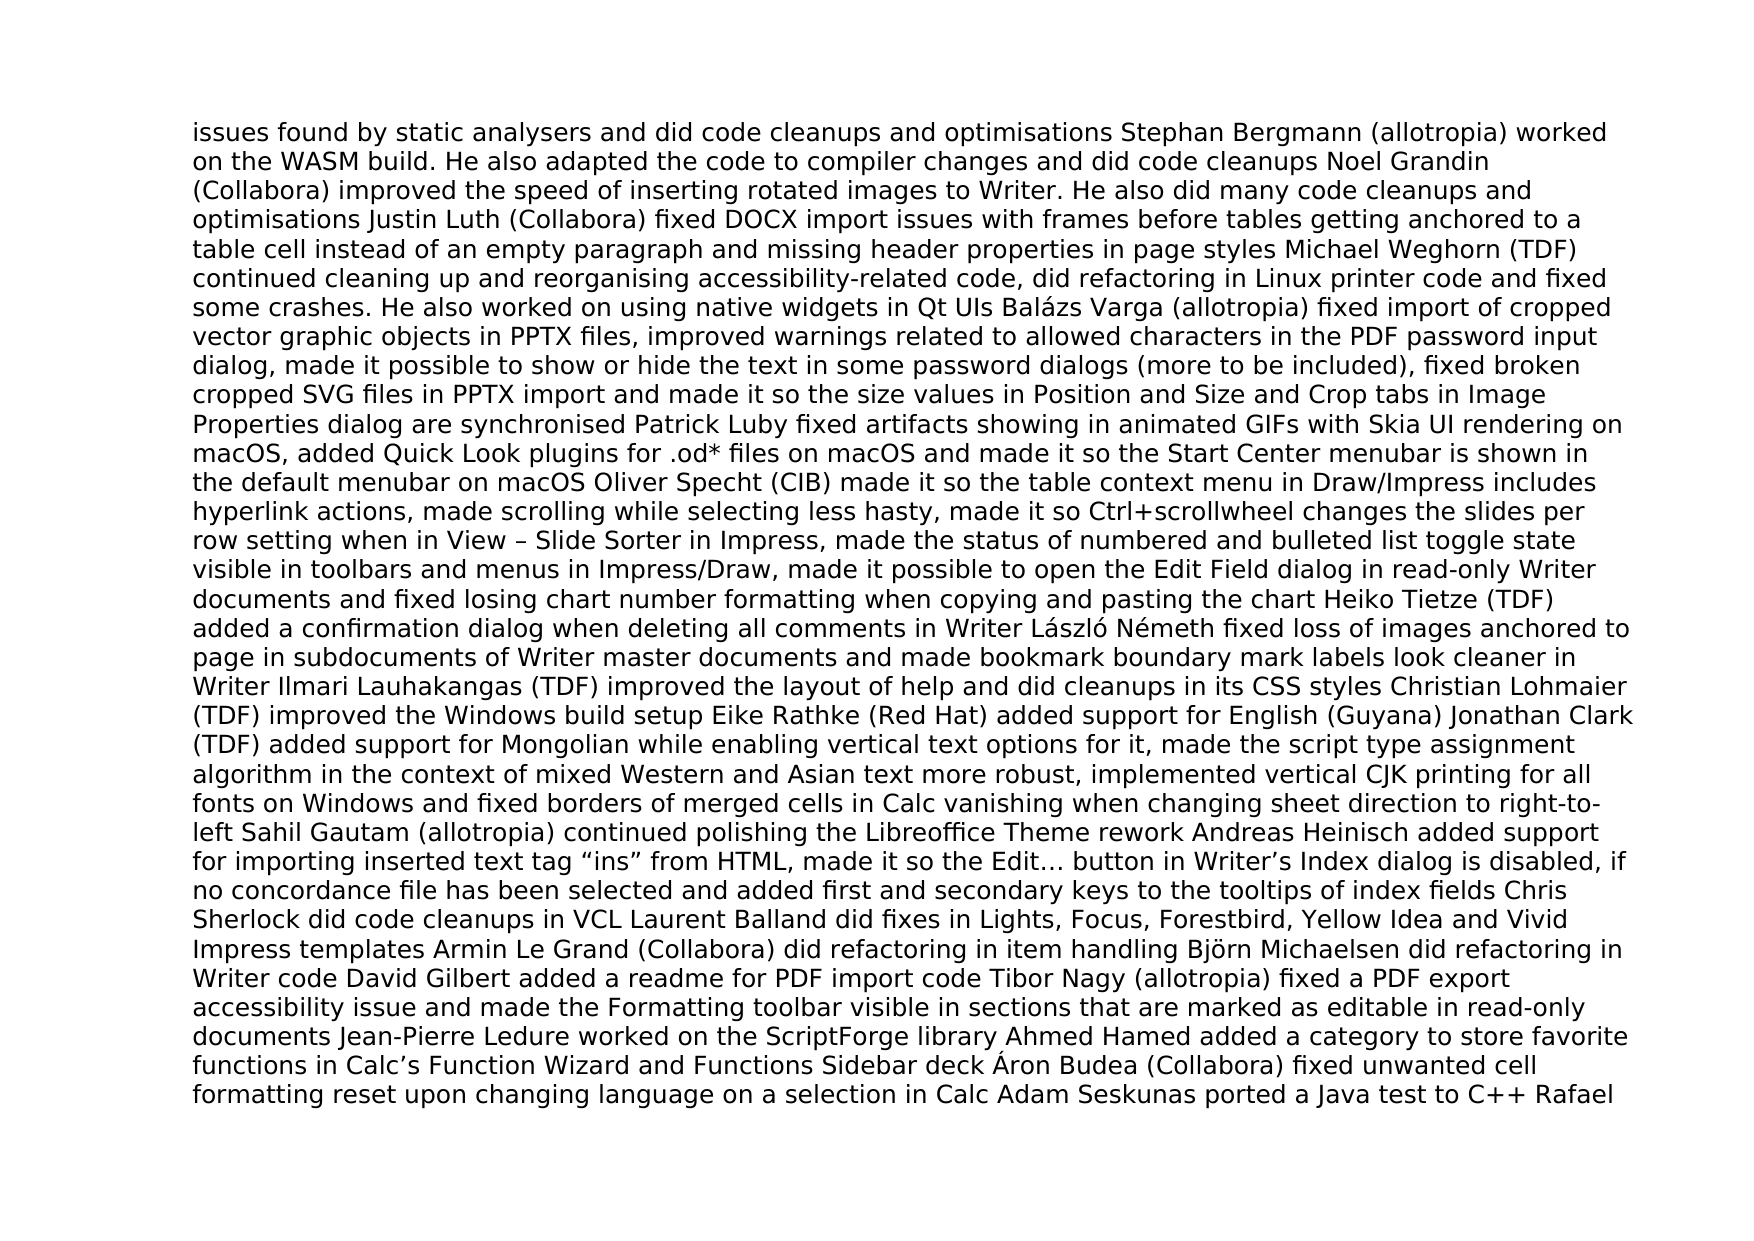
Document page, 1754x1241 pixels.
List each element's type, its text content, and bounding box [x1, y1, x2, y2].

list issues found by static analysers and did code cleanups and optimisations Stephan Bergmann (allotropia) worked on the WASM build. He also adapted the code to compiler changes and did code cleanups Noel Grandin (Collabora) improved the speed of inserting rotated images to Writer. He also did many code cleanups and optimisations Justin Luth (Collabora) fixed DOCX import issues with frames before tables getting anchored to a table cell instead of an empty paragraph and missing header properties in page styles Michael Weghorn (TDF) continued cleaning up and reorganising accessibility-related code, did refactoring in Linux printer code and fixed some crashes. He also worked on using native widgets in Qt UIs Balázs Varga (allotropia) fixed import of cropped vector graphic objects in PPTX files, improved warnings related to allowed characters in the PDF password input dialog, made it possible to show or hide the text in some password dialogs (more to be included), fixed broken cropped SVG files in PPTX import and made it so the size values in Position and Size and Crop tabs in Image Properties dialog are synchronised Patrick Luby fixed artifacts showing in animated GIFs with Skia UI rendering on macOS, added Quick Look plugins for .od* files on macOS and made it so the Start Center menubar is shown in the default menubar on macOS Oliver Specht (CIB) made it so the table context menu in Draw/Impress includes hyperlink actions, made scrolling while selecting less hasty, made it so Ctrl+scrollwheel changes the slides per row setting when in View – Slide Sorter in Impress, made the status of numbered and bulleted list toggle state visible in toolbars and menus in Impress/Draw, made it possible to open the Edit Field dialog in read-only Writer documents and fixed losing chart number formatting when copying and pasting the chart Heiko Tietze (TDF) added a confirmation dialog when deleting all comments in Writer László Németh fixed loss of images anchored to page in subdocuments of Writer master documents and made bookmark boundary mark labels look cleaner in Writer Ilmari Lauhakangas (TDF) improved the layout of help and did cleanups in its CSS styles Christian Lohmaier (TDF) improved the Windows build setup Eike Rathke (Red Hat) added support for English (Guyana) Jonathan Clark (TDF) added support for Mongolian while enabling vertical text options for it, made the script type assignment algorithm in the context of mixed Western and Asian text more robust, implemented vertical CJK printing for all fonts on Windows and fixed borders of merged cells in Calc vanishing when changing sheet direction to right-to-left Sahil Gautam (allotropia) continued polishing the Libreoffice Theme rework Andreas Heinisch added support for importing inserted text tag “ins” from HTML, made it so the Edit… button in Writer’s Index dialog is disabled, if no concordance file has been selected and added first and secondary keys to the tooltips of index fields Chris Sherlock did code cleanups in VCL Laurent Balland did fixes in Lights, Focus, Forestbird, Yellow Idea and Vivid Impress templates Armin Le Grand (Collabora) did refactoring in item handling Björn Michaelsen did refactoring in Writer code David Gilbert added a readme for PDF import code Tibor Nagy (allotropia) fixed a PDF export accessibility issue and made the Formatting toolbar visible in sections that are marked as editable in read-only documents Jean-Pierre Ledure worked on the ScriptForge library Ahmed Hamed added a category to store favorite functions in Calc’s Function Wizard and Functions Sidebar deck Áron Budea (Collabora) fixed unwanted cell formatting reset upon changing language on a selection in Calc Adam Seskunas ported a Java test to C++ Rafael [177, 118, 1636, 1110]
